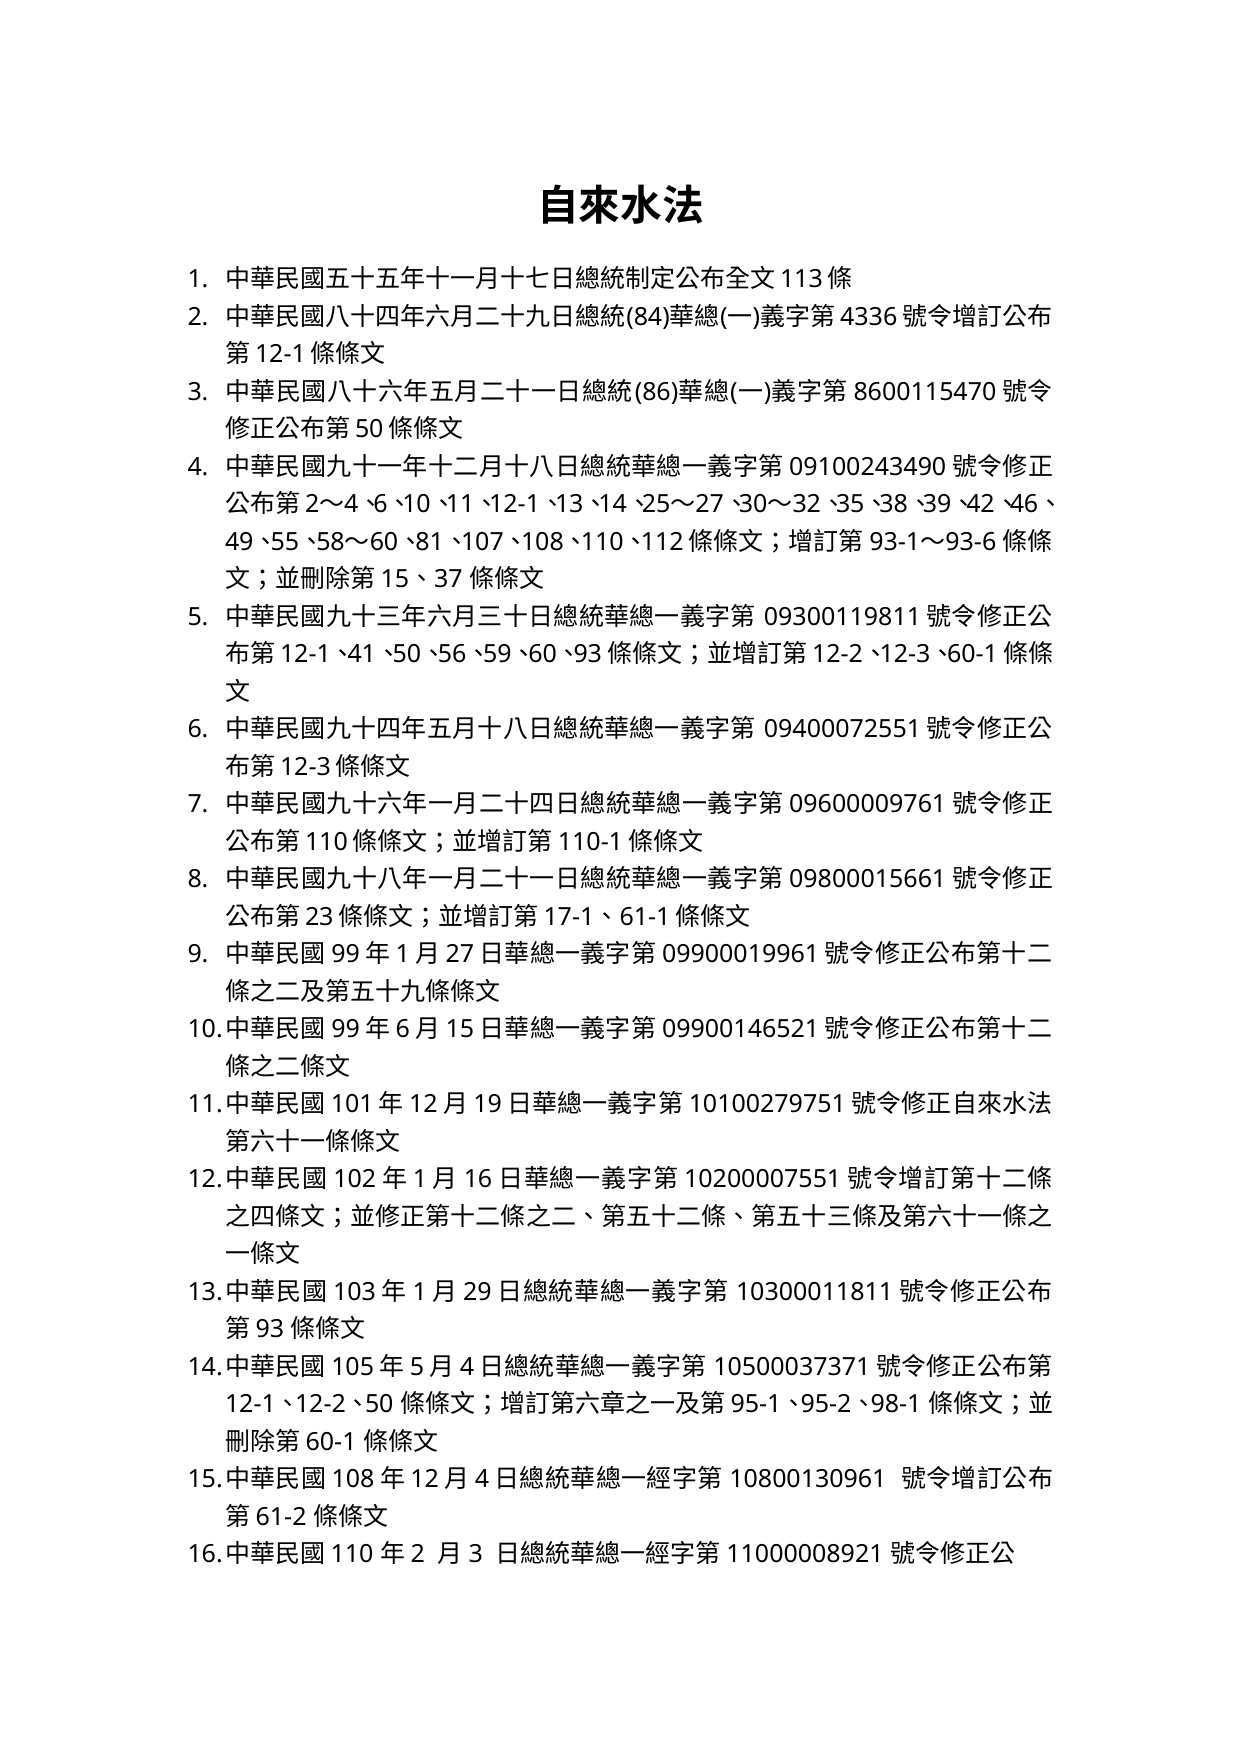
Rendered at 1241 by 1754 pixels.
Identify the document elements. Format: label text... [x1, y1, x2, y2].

list 中華民國101年12月19日華總一義字第10100279751號令修正自來水法第六十一條條文 [187, 1083, 1053, 1158]
list 中華民國九十一年十二月十八日總統華總一義字第09100243490號令修正公布第2～4、6、10、11、12-1、13、14、25～27、30～32、35、38、39、42、46、49、55、58～60、81、107、108、110、112條條文；增訂第 93-1～93-6 條條文；並刪除第 15、37 條條文 [187, 446, 1053, 596]
list 中華民國99年6月15日華總一義字第09900146521號令修正公布第十二條之二條文 [187, 1008, 1053, 1083]
list 中華民國五十五年十一月十七日總統制定公布全文113條 [187, 258, 1053, 296]
list 中華民國105年5月4日總統華總一義字第 10500037371號令修正公布第 12-1、12-2、50 條條文；增訂第六章之一及第 95-1、95-2、98-1 條條文；並刪除第 60-1 條條文 [187, 1346, 1053, 1458]
list 中華民國八十四年六月二十九日總統(84)華總(一)義字第4336號令增訂公布第12-1條條文 [187, 296, 1053, 371]
list 中華民國九十八年一月二十一日總統華總一義字第09800015661號令修正公布第23條條文；並增訂第17-1、61-1條條文 [187, 858, 1053, 933]
list 中華民國九十三年六月三十日總統華總一義字第 09300119811號令修正公布第12-1、41、50、56、59、60、93條條文；並增訂第12-2、12-3、60-1條條文 [187, 596, 1053, 708]
list 中華民國103年1月29日總統華總一義字第 10300011811號令修正公布第 93 條條文 [187, 1271, 1053, 1346]
list 中華民國99年1月27日華總一義字第09900019961號令修正公布第十二條之二及第五十九條條文 [187, 933, 1053, 1008]
list 中華民國八十六年五月二十一日總統(86)華總(一)義字第8600115470號令修正公布第50條條文 [187, 371, 1053, 446]
list 中華民國 110 年 2 月 3 日總統華總一經字第 11000008921 號令修正公 [187, 1533, 1053, 1571]
list 中華民國九十六年一月二十四日總統華總一義字第09600009761號令修正公布第110條條文；並增訂第110-1條條文 [187, 783, 1053, 858]
list 中華民國108年12月4日總統華總一經字第 10800130961 號令增訂公布第 61-2 條條文 [187, 1458, 1053, 1533]
text 自來水法 [187, 164, 1053, 239]
list 中華民國102年1月16日華總一義字第10200007551號令增訂第十二條之四條文；並修正第十二條之二、第五十二條、第五十三條及第六十一條之一條文 [187, 1158, 1053, 1271]
list 中華民國九十四年五月十八日總統華總一義字第 09400072551號令修正公布第12-3條條文 [187, 708, 1053, 783]
